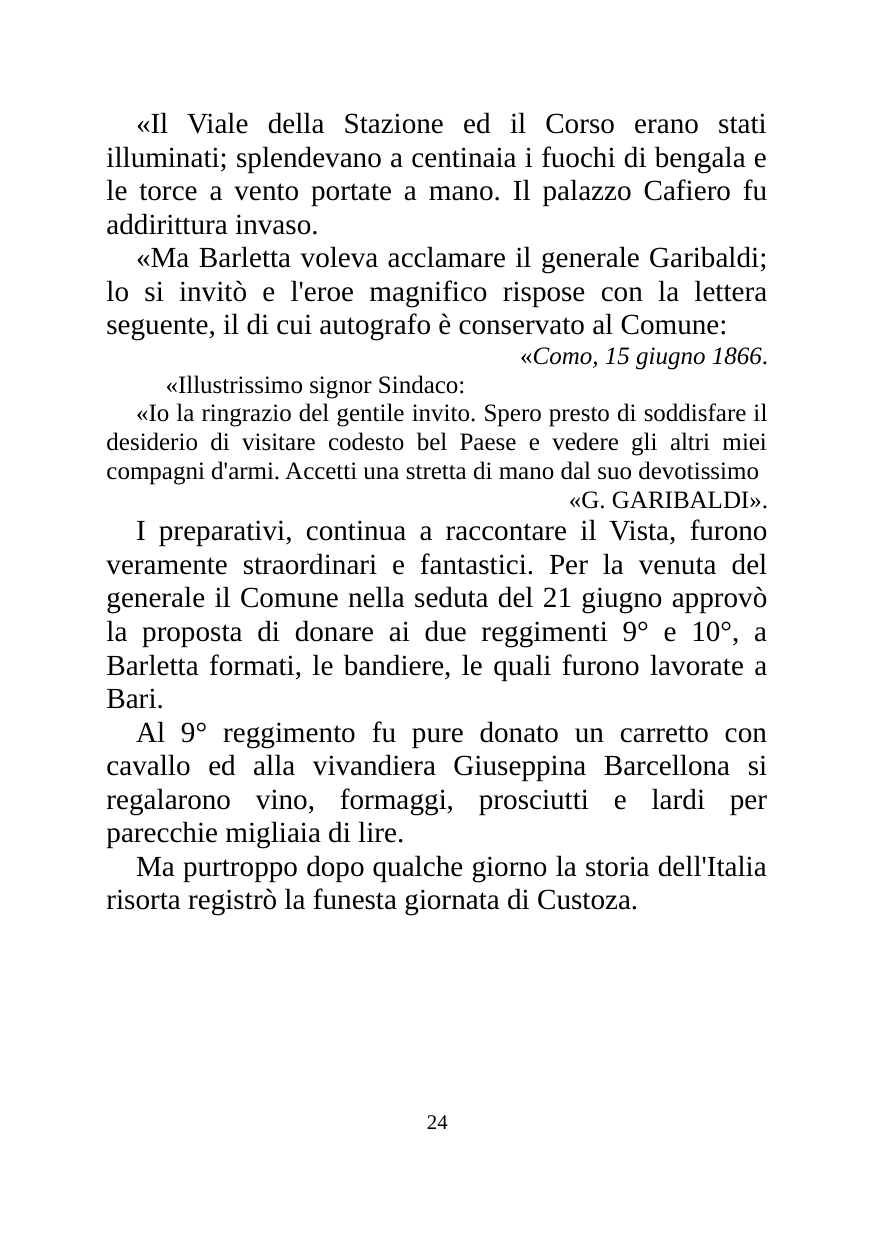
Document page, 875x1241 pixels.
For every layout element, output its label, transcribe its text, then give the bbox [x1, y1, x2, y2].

text «Il Viale della Stazione ed il Corso erano stati illuminati; splendevano a centinaia i fuochi di bengala e le torce a vento portate a mano. Il palazzo Cafiero fu addirittura invaso. [106, 106, 768, 240]
text Al 9° reggimento fu pure donato un carretto con cavallo ed alla vivandiera Giuseppina Barcellona si regalarono vino, formaggi, prosciutti e lardi per parecchie migliaia di lire. [106, 715, 768, 849]
text «Como, 15 giugno 1866. [106, 341, 768, 370]
text «Illustrissimo signor Sindaco: [165, 370, 768, 398]
text «Ma Barletta voleva acclamare il generale Garibaldi; lo si invitò e l'eroe magnifico rispose con la lettera seguente, il di cui autografo è conservato al Comune: [106, 240, 768, 341]
text «Io la ringrazio del gentile invito. Spero presto di soddisfare il desiderio di visitare codesto bel Paese e vedere gli altri miei compagni d'armi. Accetti una stretta di mano dal suo devotissimo [106, 398, 768, 485]
text I preparativi, continua a raccontare il Vista, furono veramente straordinari e fantastici. Per la venuta del generale il Comune nella seduta del 21 giugno approvò la proposta di donare ai due reggimenti 9° e 10°, a Barletta formati, le bandiere, le quali furono lavorate a Bari. [106, 513, 768, 715]
text «G. GARIBALDI». [106, 485, 768, 513]
text Ma purtroppo dopo qualche giorno la storia dell'Italia risorta registrò la funesta giornata di Custoza. [106, 849, 768, 916]
